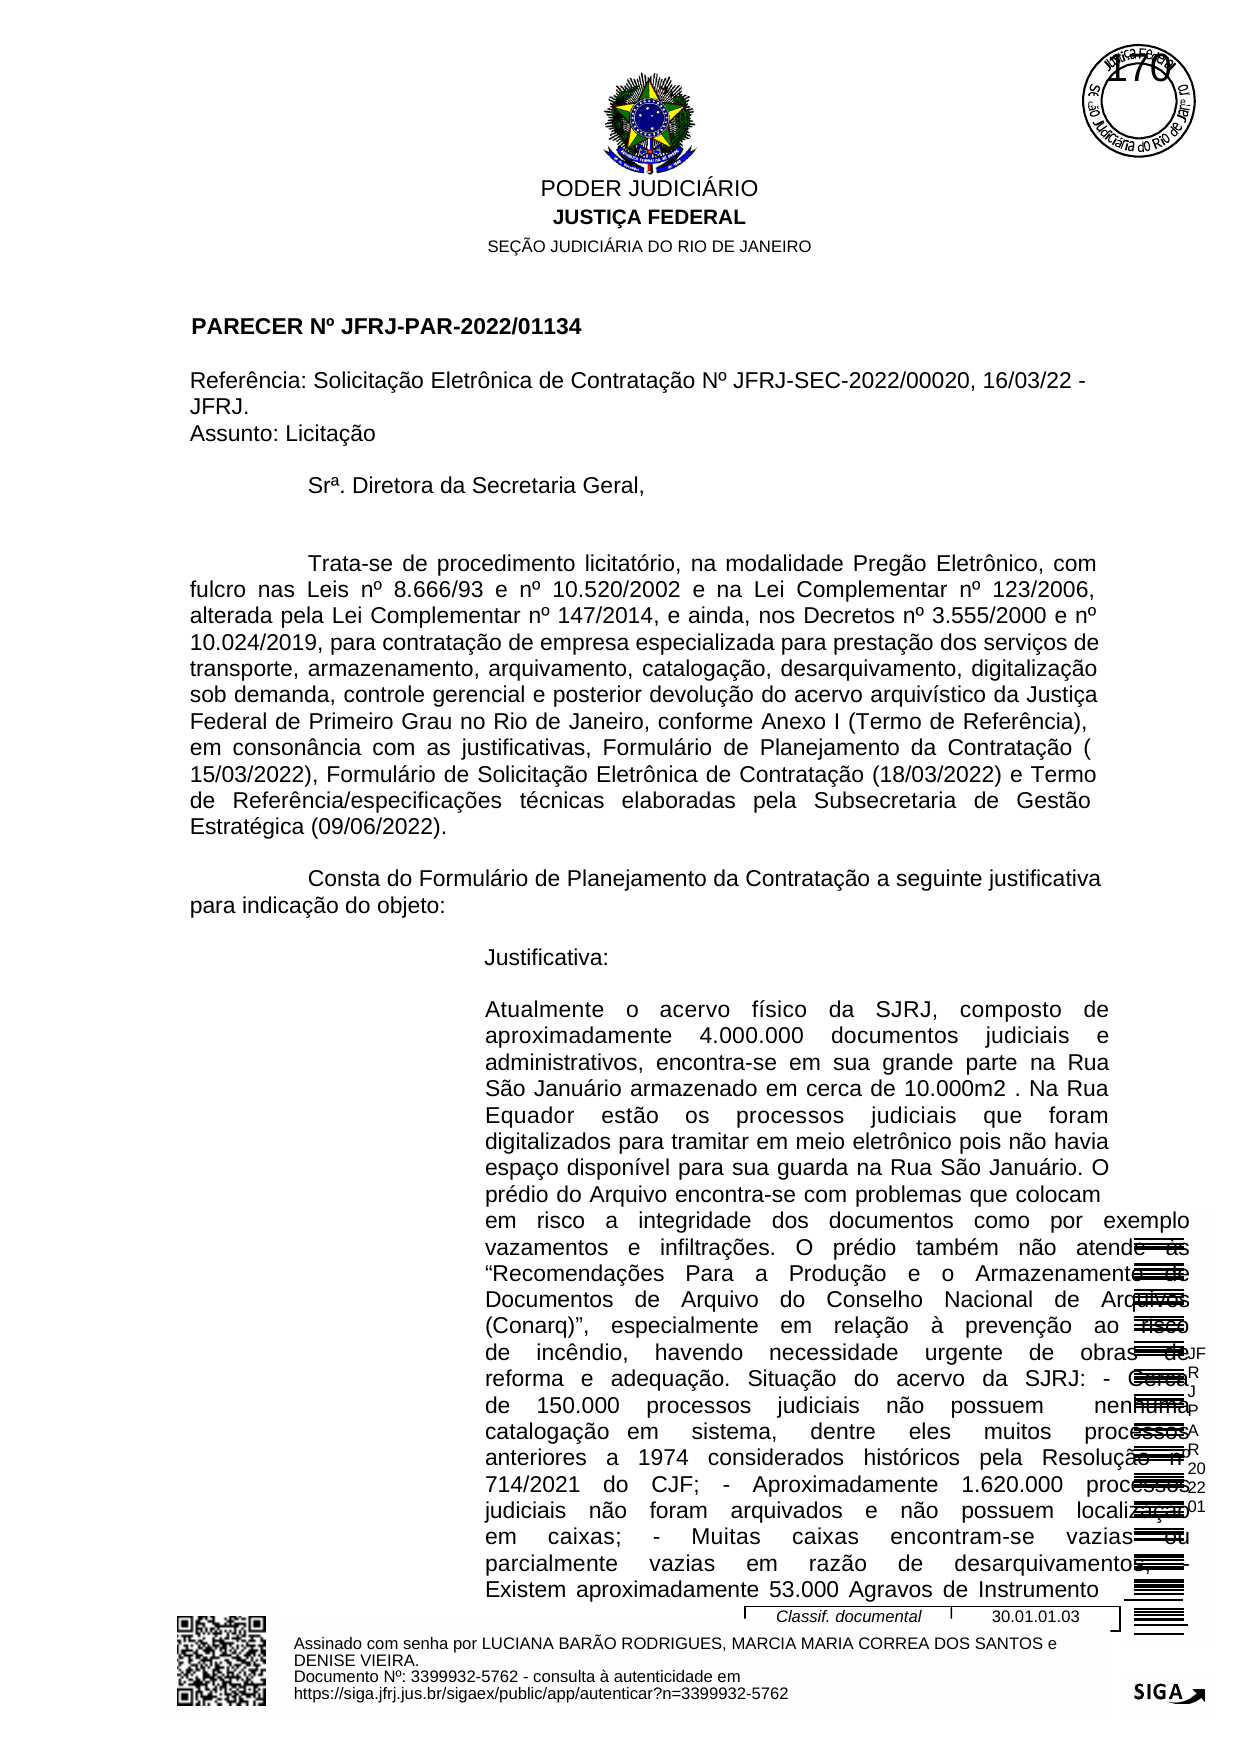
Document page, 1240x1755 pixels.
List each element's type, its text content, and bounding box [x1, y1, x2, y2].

text Assunto: Licitação [189, 420, 1239, 446]
text JUSTIÇA FEDERAL [219, 205, 1080, 229]
text Srª. Diretora da Secretaria Geral, [308, 472, 1239, 498]
text e [1180, 96, 1192, 105]
text Justificativa: [363, 944, 730, 970]
text Trata-se de procedimento licitatório, na modalidade Pregão Eletrônico, com fulcro nas Leis nº 8.666/93 e nº 10.520/2002 e na Lei Complementar nº 123/2006, alterada pela Lei Complementar nº 147/2014, e ainda, nos Decretos nº 3.555/2000 e nº 10.024/2019, para contratação de empresa especializada para prestação dos serviços de transporte, armazenamento, arquivamento, catalogação, desarquivamento, digitalização sob demanda, controle gerencial e posterior devolução do acervo arquivístico da Justiça Federal de Primeiro Grau no Rio de Janeiro, conforme Anexo I (Termo de Referência), em consonância com as justificativas, Formulário de Planejamento da Contratação ( 15/03/2022), Formulário de Solicitação Eletrônica de Contratação (18/03/2022) e Termo de Referência/especificações técnicas elaboradas pela Subsecretaria de Gestão Estratégica (09/06/2022). [189, 550, 1109, 839]
text Referência: Solicitação Eletrônica de Contratação Nº JFRJ-SEC-2022/00020, 16/03/22 - JFRJ. [189, 367, 1109, 420]
text PODER JUDICIÁRIO [219, 175, 1080, 202]
text ç [1088, 97, 1100, 106]
text JFRJPAR202201134A [1187, 1344, 1206, 1515]
text Consta do Formulário de Planejamento da Contratação a seguinte justificativa para indicação do objeto: [189, 865, 1109, 918]
text [293, 1607, 744, 1618]
text PARECER Nº JFRJ-PAR-2022/01134 [191, 313, 1239, 339]
text Classif. documental [746, 1607, 951, 1618]
text em risco a integridade dos documentos como por exemplo vazamentos e infiltrações. O prédio também não atende às “Recomendações Para a Produção e o Armazenamento de Documentos de Arquivo do Conselho Nacional de Arquivos (Conarq)”, especialmente em relação à prevenção ao risco de incêndio, havendo necessidade urgente de obras de reforma e adequação. Situação do acervo da SJRJ: - Cerca de 150.000 processos judiciais não possuem nenhuma catalogação em sistema, dentre eles muitos processos anteriores a 1974 considerados históricos pela Resolução nº 714/2021 do CJF; - Aproximadamente 1.620.000 processos judiciais não foram arquivados e não possuem localização em caixas; - Muitas caixas encontram-se vazias ou parcialmente vazias em razão de desarquivamentos; - Existem aproximadamente 53.000 Agravos de Instrumento [485, 1207, 1190, 1602]
text Atualmente o acervo físico da SJRJ, composto de aproximadamente 4.000.000 documentos judiciais e administrativos, encontra-se em sua grande parte na Rua São Januário armazenado em cerca de 10.000m2 . Na Rua Equador estão os processos judiciais que foram digitalizados para tramitar em meio eletrônico pois não havia espaço disponível para sua guarda na Rua São Januário. O prédio do Arquivo encontra-se com problemas que colocam [485, 996, 1109, 1207]
text 30.01.01.03 [952, 1607, 1119, 1626]
text SEÇÃO JUDICIÁRIA DO RIO DE JANEIRO [219, 237, 1080, 256]
